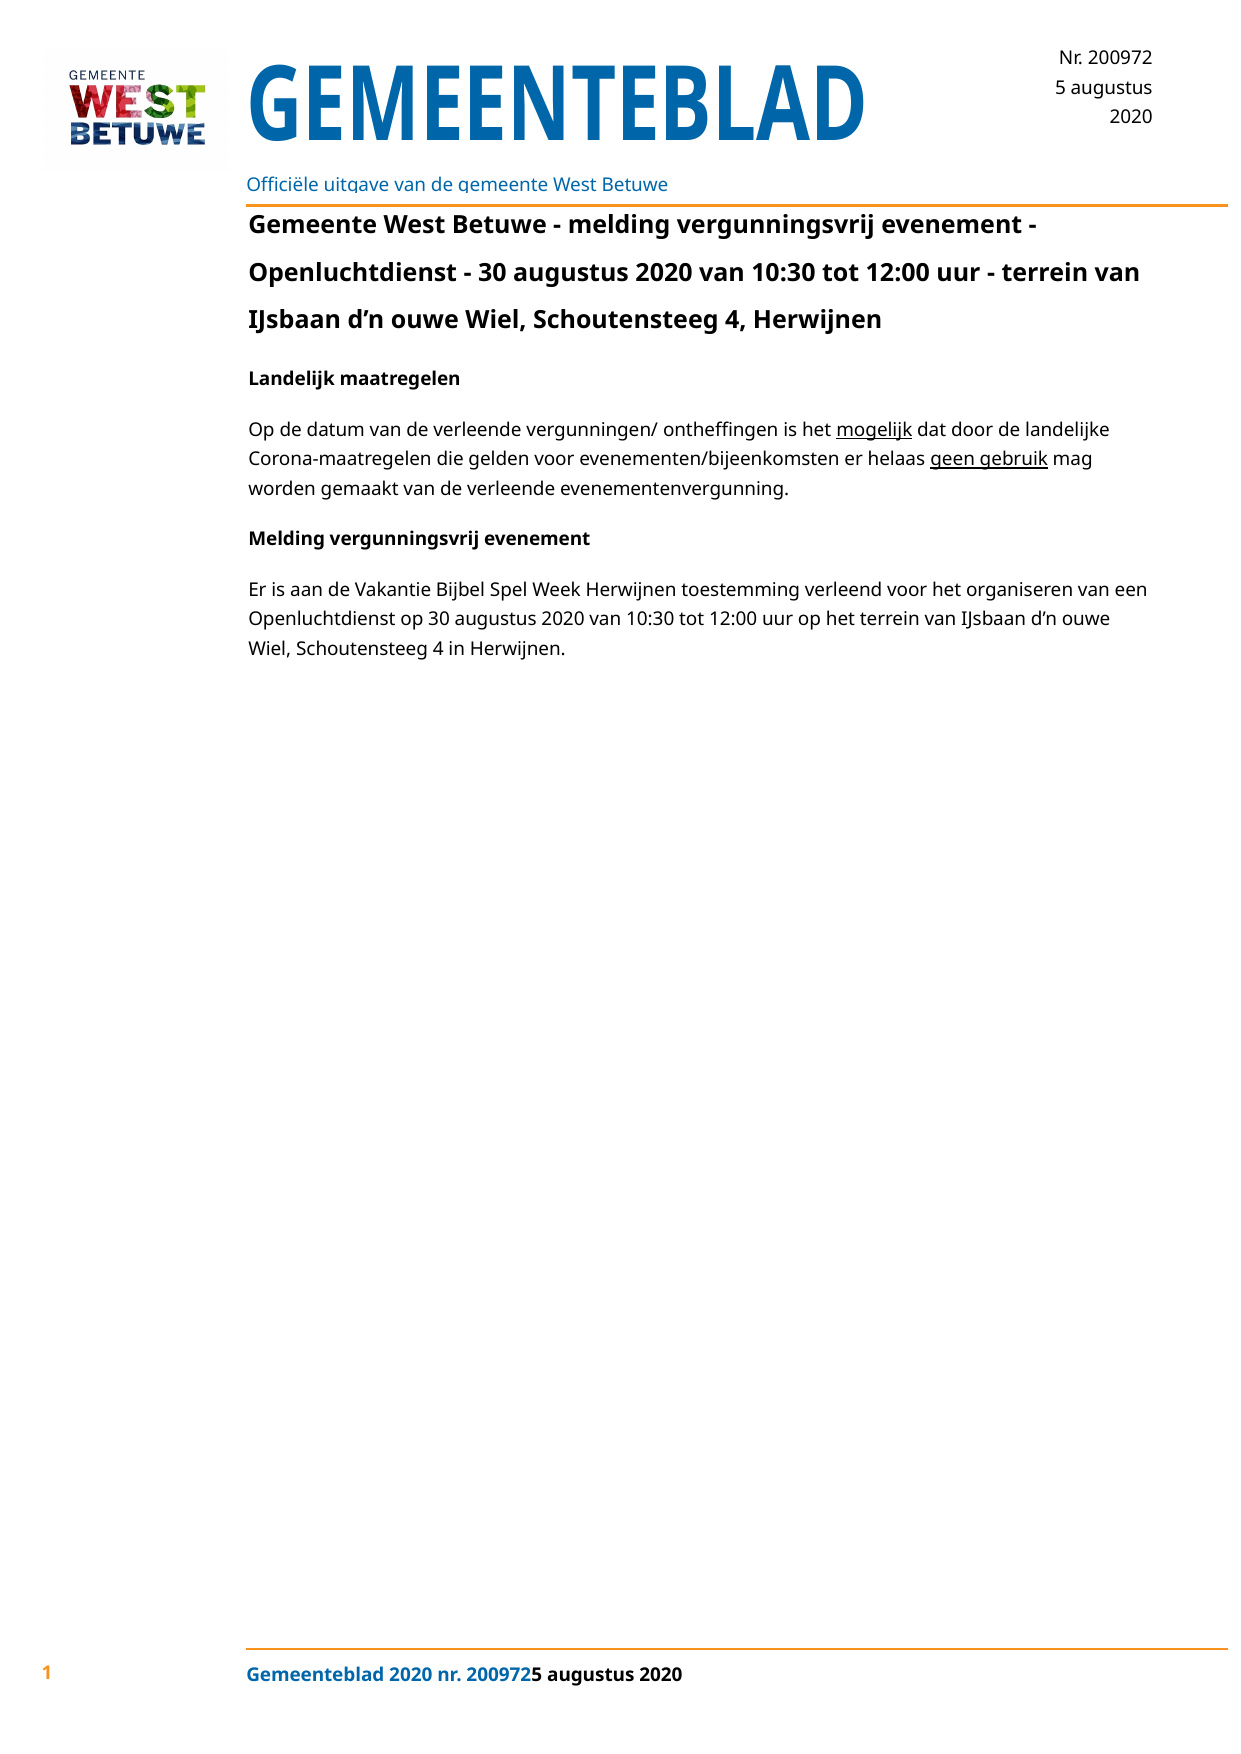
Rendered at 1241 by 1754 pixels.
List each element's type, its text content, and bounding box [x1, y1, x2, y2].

picture [41, 47, 231, 172]
text Melding vergunningsvrij evenement [248, 526, 1152, 551]
text Op de datum van de verleende vergunningen/ ontheffingen is het mogelijk dat door de landelijke Corona-maatregelen die gelden voor evenementen/bijeenkomsten er helaas geen gebruik mag worden gemaakt van de verleende evenementenvergunning. [248, 416, 1152, 501]
text Landelijk maatregelen [248, 366, 1152, 391]
text Er is aan de Vakantie Bijbel Spel Week Herwijnen toestemming verleend voor het organiseren van een Openluchtdienst op 30 augustus 2020 van 10:30 tot 12:00 uur op het terrein van IJsbaan d’n ouwe Wiel, Schoutensteeg 4 in Herwijnen. [248, 576, 1152, 661]
text Gemeente West Betuwe - melding vergunningsvrij evenement - Openluchtdienst - 30 augustus 2020 van 10:30 tot 12:00 uur - terrein van IJsbaan d’n ouwe Wiel, Schoutensteeg 4, Herwijnen [248, 207, 1152, 336]
